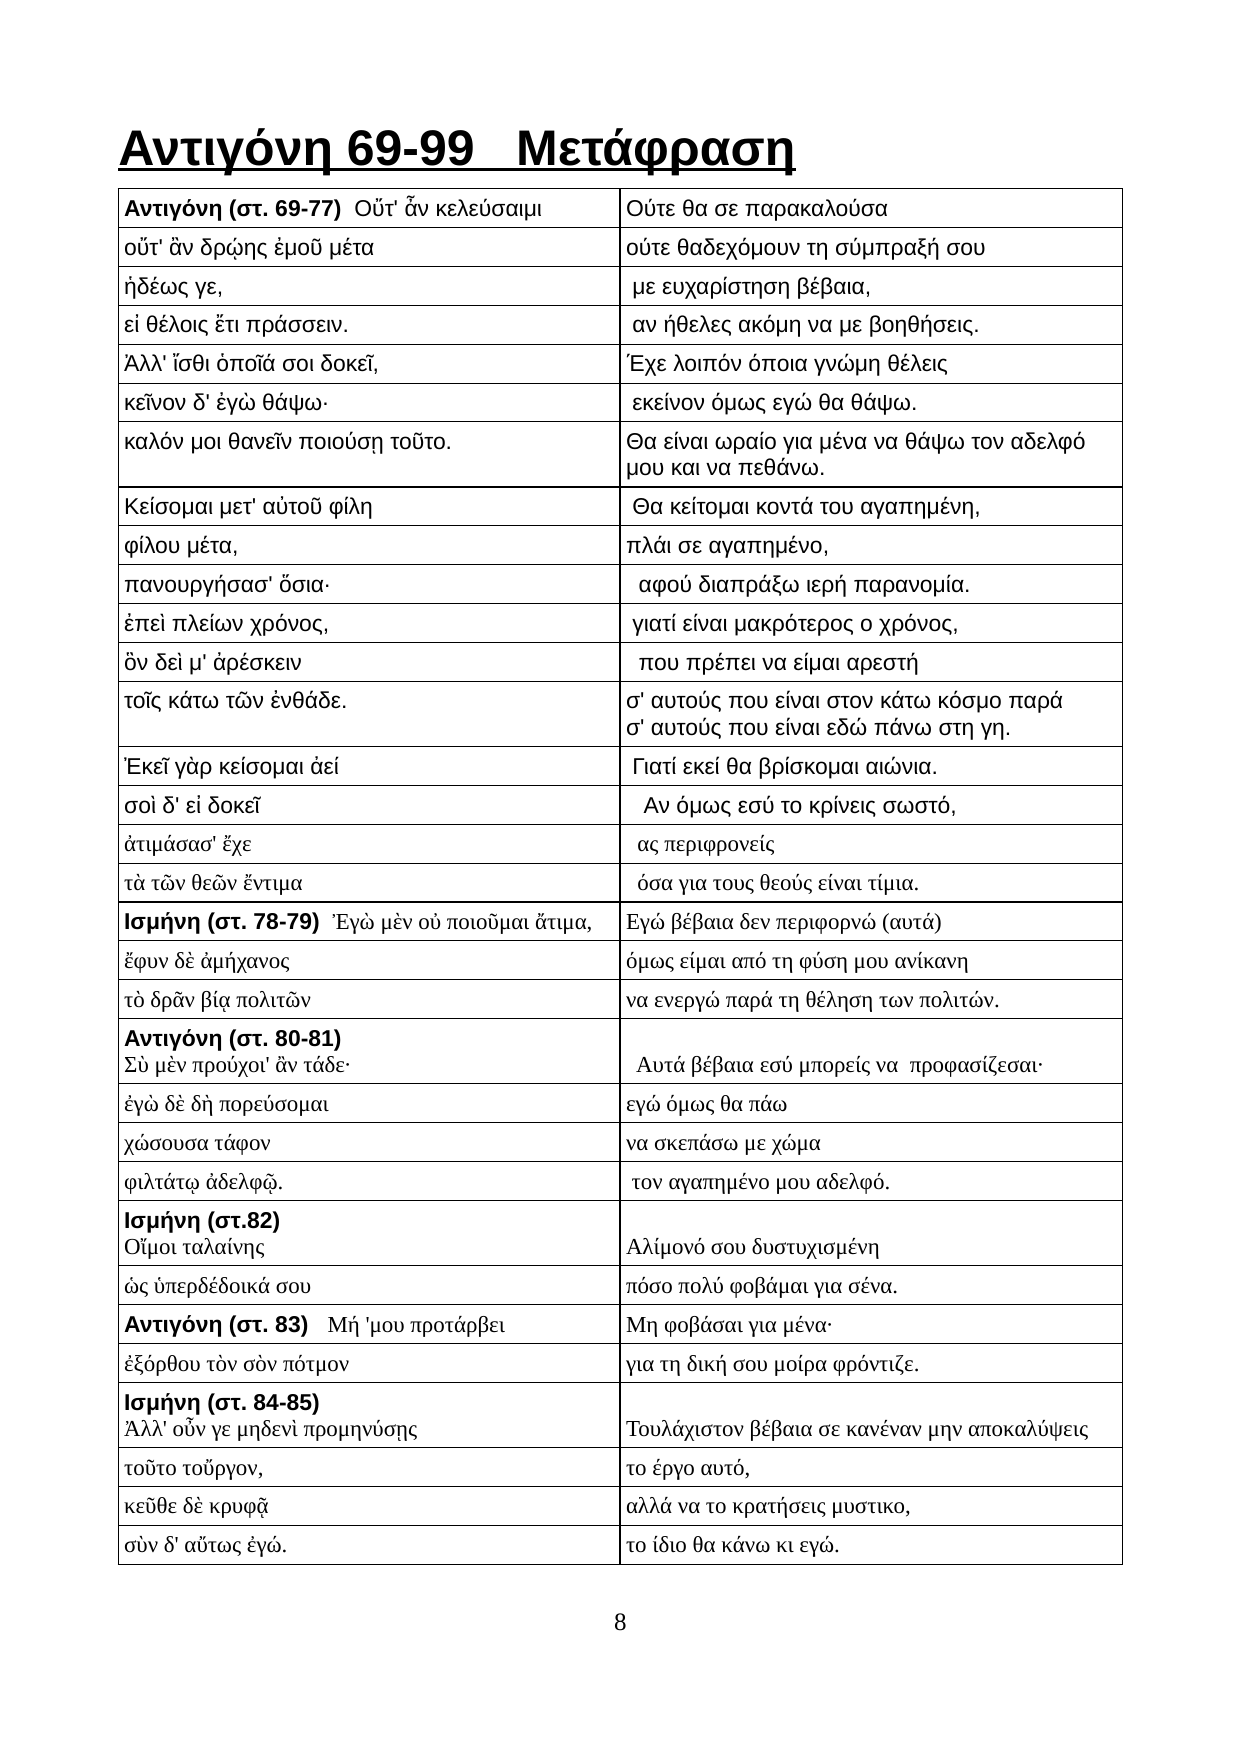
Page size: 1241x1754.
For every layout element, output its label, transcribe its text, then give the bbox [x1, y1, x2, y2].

table_cell ἔφυν δὲ ἀμήχανος [119, 941, 619, 979]
table_cell τον αγαπημένο μου αδελφό. [621, 1162, 1122, 1200]
table_cell ἐξόρθου τὸν σὸν πότμον [119, 1344, 619, 1382]
table_cell αν ήθελες ακόμη να με βοηθήσεις. [621, 306, 1122, 343]
table_cell Τουλάχιστον βέβαια σε κανέναν μην αποκαλύψεις [621, 1383, 1122, 1447]
table_cell Γιατί εκεί θα βρίσκομαι αιώνια. [621, 747, 1122, 785]
table_cell φιλτάτῳ ἀδελφῷ. [119, 1162, 619, 1200]
table_header Αντιγόνη (στ. 69-77) Οὔτ' ἆν κελεύσαιμι [119, 189, 619, 227]
table_cell ἡδέως γε, [119, 267, 619, 305]
table_cell Ισμήνη (στ. 78-79) Ἐγὼ μὲν οὐ ποιοῦμαι ἄτιμα, [119, 903, 619, 940]
table_cell εγώ όμως θα πάω [621, 1084, 1122, 1122]
table_cell τοῦτο τοὔργον, [119, 1448, 619, 1486]
table_cell πλάι σε αγαπημένο, [621, 526, 1122, 564]
table_cell σ' αυτούς που είναι στον κάτω κόσμο παρά σ' αυτούς που είναι εδώ πάνω στη γη. [621, 682, 1122, 746]
table_cell πανουργήσασ' ὅσια· [119, 565, 619, 603]
table_cell Έχε λοιπόν όποια γνώμη θέλεις [621, 345, 1122, 382]
table_cell όσα για τους θεούς είναι τίμια. [621, 864, 1122, 901]
table_cell σοὶ δ' εἰ δοκεῖ [119, 786, 619, 824]
table_cell Ἀλλ' ἴσθι ὁποῖά σοι δοκεῖ, [119, 345, 619, 382]
table_cell Θα είναι ωραίο για μένα να θάψω τον αδελφό μου και να πεθάνω. [621, 422, 1122, 486]
table_cell αφού διαπράξω ιερή παρανομία. [621, 565, 1122, 603]
table_cell πόσο πολύ φοβάμαι για σένα. [621, 1266, 1122, 1304]
table_cell Αν όμως εσύ το κρίνεις σωστό, [621, 786, 1122, 824]
table_cell χώσουσα τάφον [119, 1123, 619, 1161]
table_cell Ἐκεῖ γὰρ κείσομαι ἀεί [119, 747, 619, 785]
table_cell να ενεργώ παρά τη θέληση των πολιτών. [621, 980, 1122, 1018]
table_cell Αλίμονό σου δυστυχισμένη [621, 1201, 1122, 1265]
table_cell Μη φοβάσαι για μένα· [621, 1305, 1122, 1343]
table_cell φίλου μέτα, [119, 526, 619, 564]
table_cell όμως είμαι από τη φύση μου ανίκανη [621, 941, 1122, 979]
table_cell που πρέπει να είμαι αρεστή [621, 643, 1122, 681]
table_cell ὃν δεὶ μ' ἀρέσκειν [119, 643, 619, 681]
table_cell Κείσομαι μετ' αὐτοῦ φίλη [119, 488, 619, 525]
table_cell Αντιγόνη (στ. 80-81) Σὺ μὲν προύχοι' ἂν τάδε· [119, 1019, 619, 1083]
table_cell γιατί είναι μακρότερος ο χρόνος, [621, 604, 1122, 642]
table_cell σὺν δ' αὔτως ἐγώ. [119, 1526, 619, 1563]
table_cell για τη δική σου μοίρα φρόντιζε. [621, 1344, 1122, 1382]
table_cell με ευχαρίστηση βέβαια, [621, 267, 1122, 305]
table_cell κεῖνον δ' ἐγὼ θάψω· [119, 384, 619, 421]
table_cell ἐγὼ δὲ δὴ πορεύσομαι [119, 1084, 619, 1122]
table_header Ούτε θα σε παρακαλούσα [621, 189, 1122, 227]
table_cell το ίδιο θα κάνω κι εγώ. [621, 1526, 1122, 1563]
table_cell εκείνον όμως εγώ θα θάψω. [621, 384, 1122, 421]
table_cell το έργο αυτό, [621, 1448, 1122, 1486]
table_cell Ισμήνη (στ.82) Οἴμοι ταλαίνης [119, 1201, 619, 1265]
table_cell Αντιγόνη (στ. 83) Μή 'μου προτάρβει [119, 1305, 619, 1343]
table_cell τὰ τῶν θεῶν ἔντιμα [119, 864, 619, 901]
table_cell ἀτιμάσασ' ἔχε [119, 825, 619, 862]
table_cell οὔτ' ἂν δρῴης ἐμοῦ μέτα [119, 228, 619, 266]
table_cell τοῖς κάτω τῶν ἐνθάδε. [119, 682, 619, 746]
table_cell κεῦθε δὲ κρυφᾷ [119, 1487, 619, 1524]
table_cell καλόν μοι θανεῖν ποιούσῃ τοῦτο. [119, 422, 619, 486]
table_cell ούτε θαδεχόμουν τη σύμπραξή σου [621, 228, 1122, 266]
table_cell ὡς ὑπερδέδοικά σου [119, 1266, 619, 1304]
table_cell ας περιφρονείς [621, 825, 1122, 862]
table_cell Εγώ βέβαια δεν περιφορνώ (αυτά) [621, 903, 1122, 940]
table_cell Ισμήνη (στ. 84-85) Ἀλλ' οὖν γε μηδενὶ προμηνύσῃς [119, 1383, 619, 1447]
table_cell τὸ δρᾶν βίᾳ πολιτῶν [119, 980, 619, 1018]
table_cell να σκεπάσω με χώμα [621, 1123, 1122, 1161]
table_cell Αυτά βέβαια εσύ μπορείς να προφασίζεσαι· [621, 1019, 1122, 1083]
subtitle Αντιγόνη 69-99 Μετάφραση [118, 118, 1122, 176]
table_cell Θα κείτομαι κοντά του αγαπημένη, [621, 488, 1122, 525]
table_cell αλλά να το κρατήσεις μυστικο, [621, 1487, 1122, 1524]
table_cell εἰ θέλοις ἔτι πράσσειν. [119, 306, 619, 343]
table_cell ἐπεὶ πλείων χρόνος, [119, 604, 619, 642]
